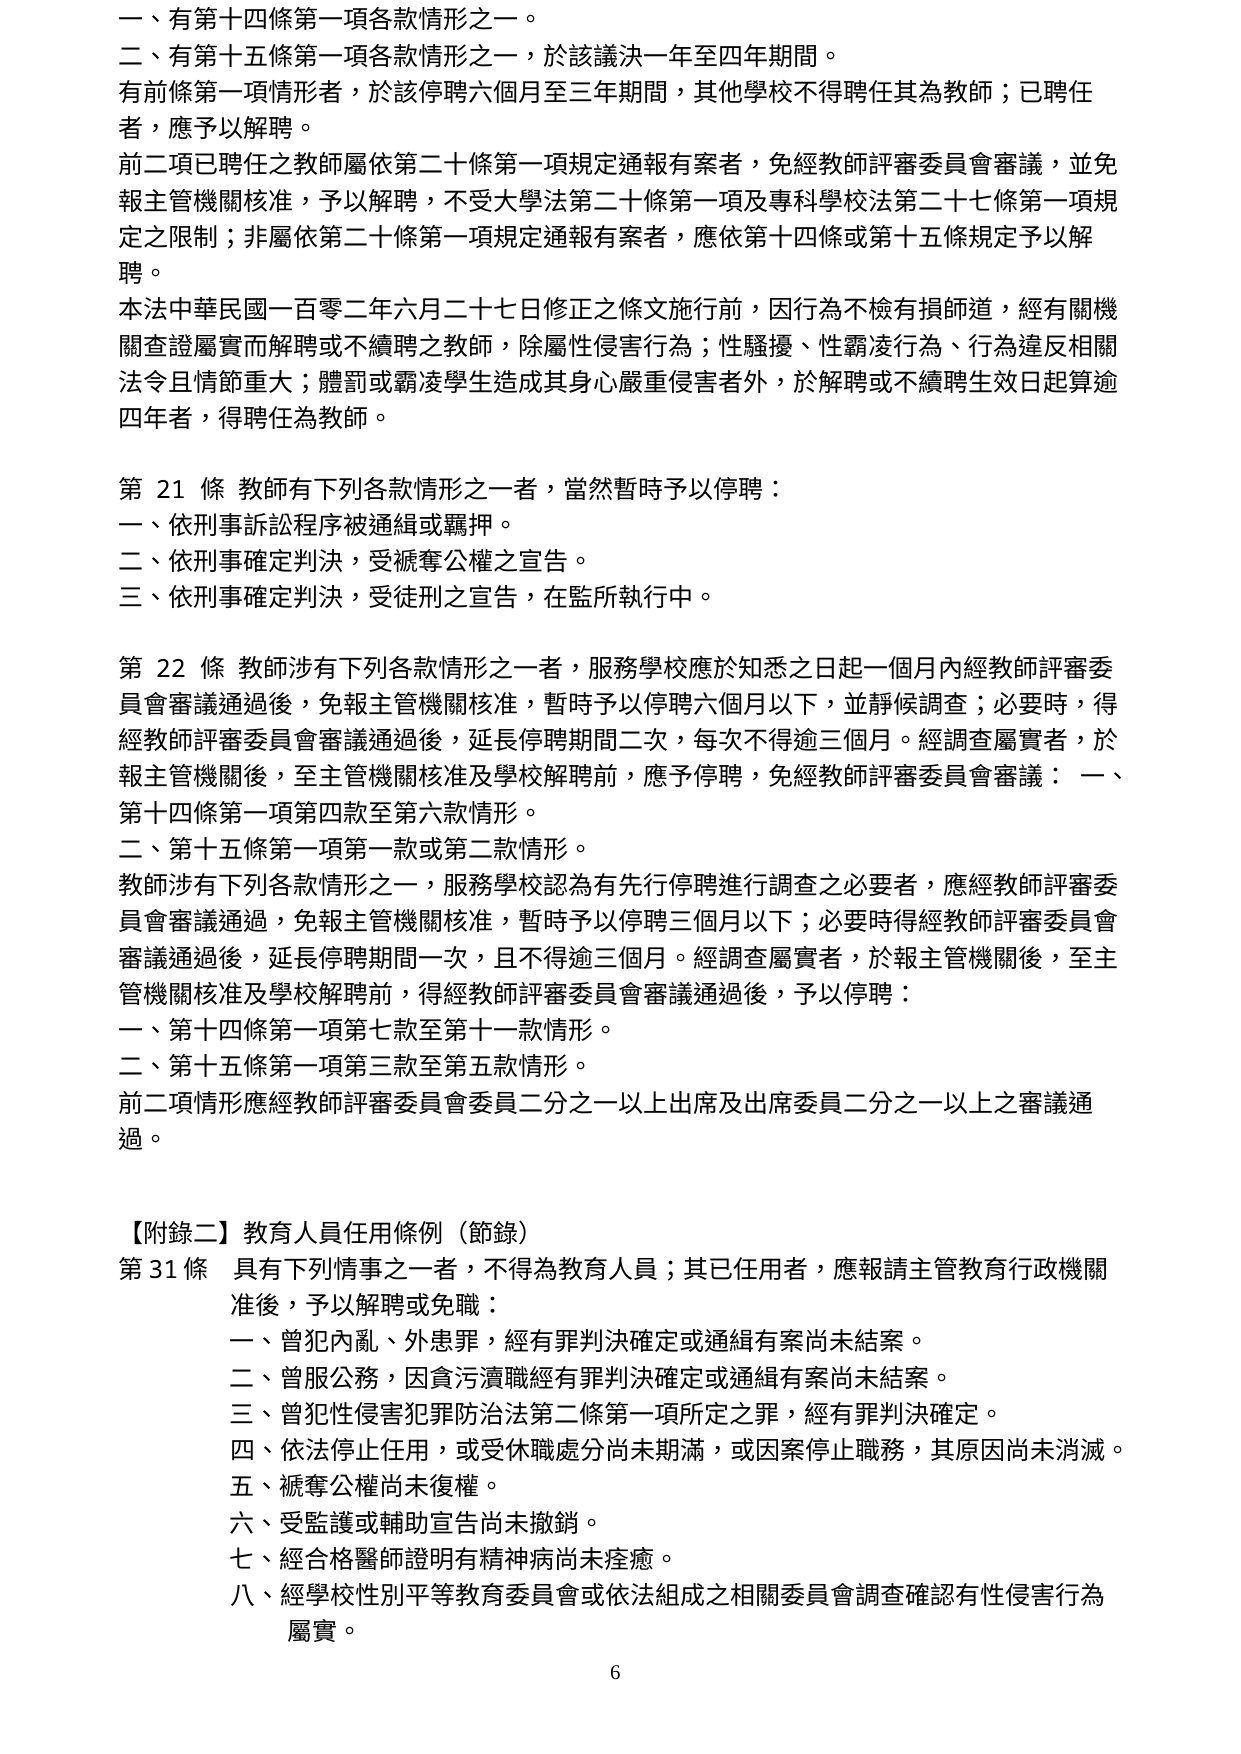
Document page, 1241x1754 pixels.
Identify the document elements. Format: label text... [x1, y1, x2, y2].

text 一、第十四條第一項第七款至第十一款情形。 [118, 1011, 1122, 1047]
text 【附錄二】教育人員任用條例（節錄） [118, 1213, 1122, 1249]
text 第 22 條 教師涉有下列各款情形之一者，服務學校應於知悉之日起一個月內經教師評審委 員會審議通過後，免報主管機關核准，暫時予以停聘六個月以下，並靜候調查；必要時，得 經教師評審委員會審議通過後，延長停聘期間二次，每次不得逾三個月。經調查屬實者，於 報主管機關後，至主管機關核准及學校解聘前，應予停聘，免經教師評審委員會審議： 一、第十四條第一項第四款至第六款情形。 [118, 648, 1122, 829]
text 一、有第十四條第一項各款情形之一。 [118, 0, 1122, 36]
text 第31條 具有下列情事之一者，不得為教育人員；其已任用者，應報請主管教育行政機關准後，予以解聘或免職： [118, 1249, 1122, 1322]
text 八、經學校性別平等教育委員會或依法組成之相關委員會調查確認有性侵害行為屬實。 [231, 1576, 1122, 1648]
text 三、依刑事確定判決，受徒刑之宣告，在監所執行中。 [118, 578, 1122, 614]
text 五、褫奪公權尚未復權。 [118, 1467, 1122, 1503]
text 前二項情形應經教師評審委員會委員二分之一以上出席及出席委員二分之一以上之審議通 過。 [118, 1083, 1122, 1156]
text 三、曾犯性侵害犯罪防治法第二條第一項所定之罪，經有罪判決確定。 [118, 1394, 1122, 1431]
text 二、第十五條第一項第一款或第二款情形。 [118, 829, 1122, 866]
text 二、依刑事確定判決，受褫奪公權之宣告。 [118, 542, 1122, 578]
text 一、曾犯內亂、外患罪，經有罪判決確定或通緝有案尚未結案。 [118, 1322, 1122, 1358]
text 二、第十五條第一項第三款至第五款情形。 [118, 1047, 1122, 1083]
text 一、依刑事訴訟程序被通緝或羈押。 [118, 505, 1122, 542]
text 六、受監護或輔助宣告尚未撤銷。 [118, 1503, 1122, 1539]
text 本法中華民國一百零二年六月二十七日修正之條文施行前，因行為不檢有損師道，經有關機 關查證屬實而解聘或不續聘之教師，除屬性侵害行為；性騷擾、性霸凌行為、行為違反相關 法令且情節重大；體罰或霸凌學生造成其身心嚴重侵害者外，於解聘或不續聘生效日起算逾 四年者，得聘任為教師。 [118, 290, 1122, 435]
text 前二項已聘任之教師屬依第二十條第一項規定通報有案者，免經教師評審委員會審議，並免 報主管機關核准，予以解聘，不受大學法第二十條第一項及專科學校法第二十七條第一項規 定之限制；非屬依第二十條第一項規定通報有案者，應依第十四條或第十五條規定予以解 聘。 [118, 145, 1122, 290]
text 第 21 條 教師有下列各款情形之一者，當然暫時予以停聘： [118, 469, 1122, 505]
text 七、經合格醫師證明有精神病尚未痊癒。 [118, 1539, 1122, 1576]
text 二、有第十五條第一項各款情形之一，於該議決一年至四年期間。 [118, 36, 1122, 72]
text 有前條第一項情形者，於該停聘六個月至三年期間，其他學校不得聘任其為教師；已聘任 者，應予以解聘。 [118, 72, 1122, 145]
text 二、曾服公務，因貪污瀆職經有罪判決確定或通緝有案尚未結案。 [118, 1358, 1122, 1394]
text 教師涉有下列各款情形之一，服務學校認為有先行停聘進行調查之必要者，應經教師評審委 員會審議通過，免報主管機關核准，暫時予以停聘三個月以下；必要時得經教師評審委員會 審議通過後，延長停聘期間一次，且不得逾三個月。經調查屬實者，於報主管機關後，至主 管機關核准及學校解聘前，得經教師評審委員會審議通過後，予以停聘： [118, 866, 1122, 1011]
text 四、依法停止任用，或受休職處分尚未期滿，或因案停止職務，其原因尚未消滅。 [231, 1431, 1122, 1467]
